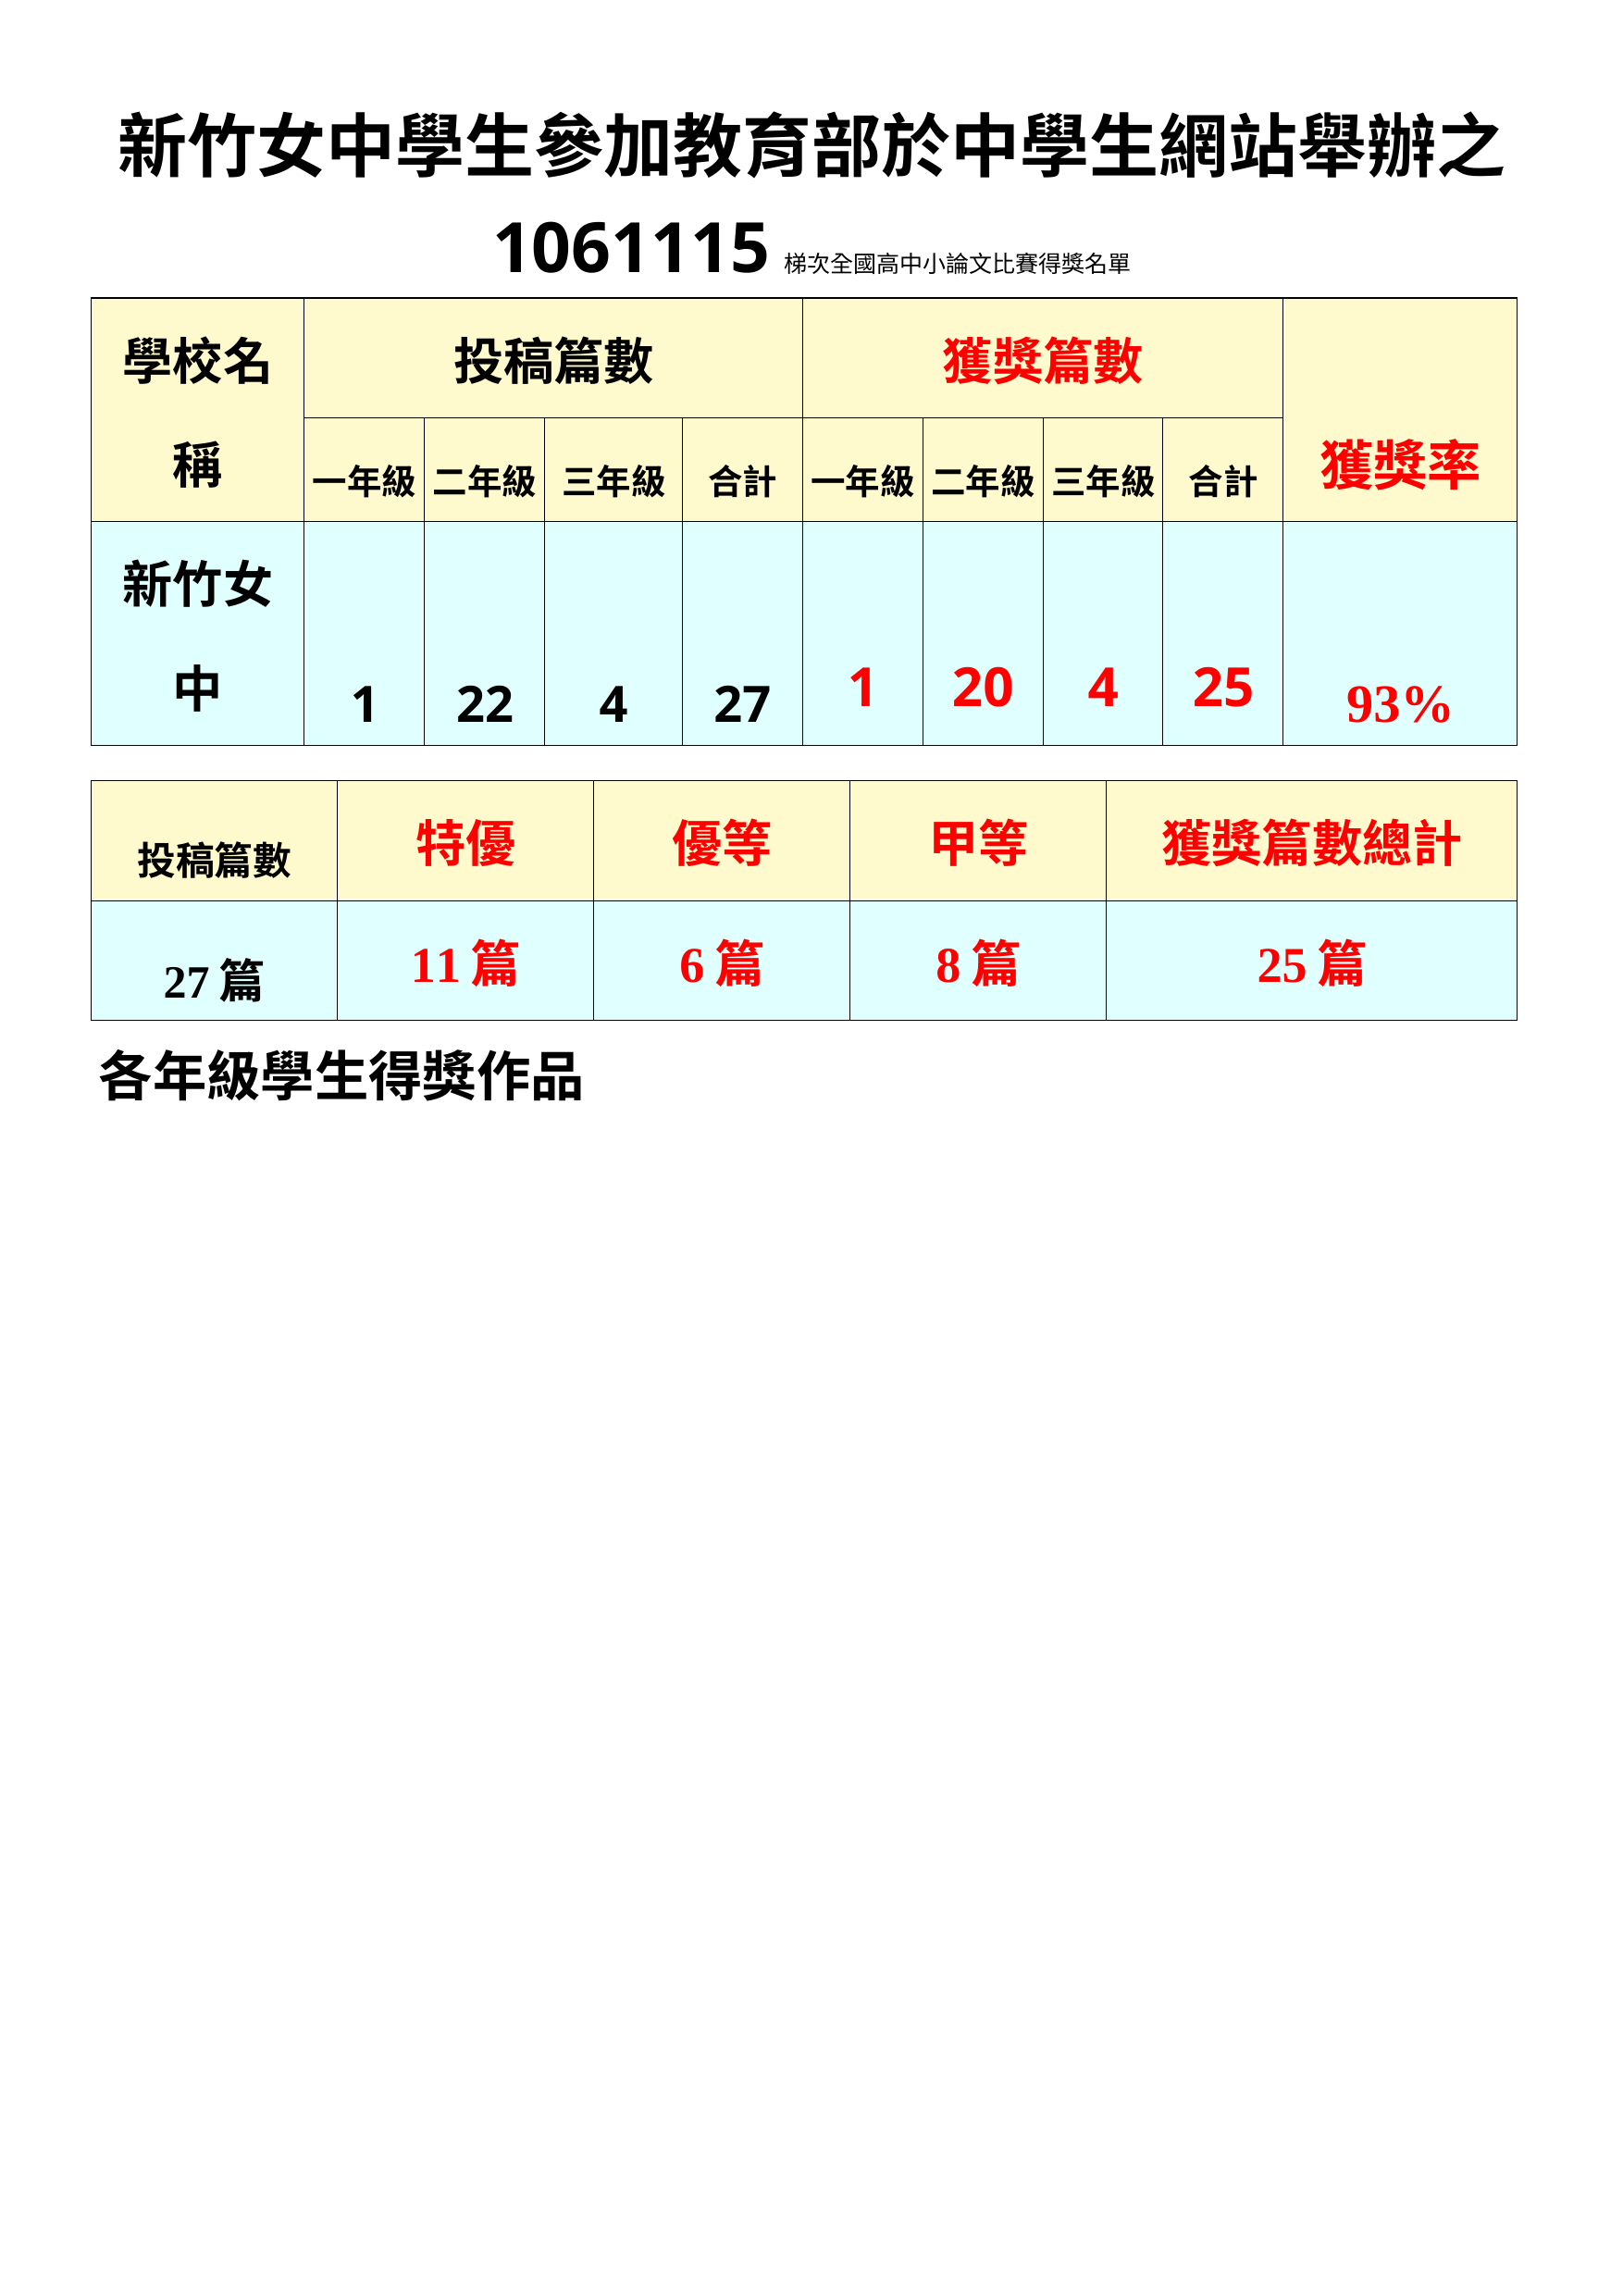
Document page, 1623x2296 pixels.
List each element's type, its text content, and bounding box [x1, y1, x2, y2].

table_cell 合計 [1163, 418, 1282, 521]
table_cell 27 [683, 522, 802, 745]
text 新竹女中學生參加教育部於中學生網站舉辦之 [98, 89, 1525, 193]
table_cell 1 [803, 522, 923, 745]
table_cell 20 [923, 522, 1043, 745]
table_cell 4 [545, 522, 682, 745]
text 各年級學生得獎作品 [98, 1021, 1525, 1124]
table_cell 一年級 [803, 418, 923, 521]
table_cell 8篇 [850, 901, 1106, 1020]
table_cell 二年級 [923, 418, 1043, 521]
table_cell 22 [425, 522, 544, 745]
table_cell 25 [1163, 522, 1282, 745]
table_cell 新竹女中 [92, 522, 304, 745]
table_cell 6篇 [594, 901, 849, 1020]
table_header 獲獎率 [1283, 299, 1517, 521]
table_header 優等 [594, 781, 849, 900]
table_cell 27篇 [92, 901, 337, 1020]
table_cell 1 [304, 522, 424, 745]
table_cell 25篇 [1107, 901, 1517, 1020]
table_cell 一年級 [304, 418, 424, 521]
text 1061115梯次全國高中小論文比賽得獎名單 [98, 193, 1525, 297]
table_cell 二年級 [425, 418, 544, 521]
table_cell 11篇 [338, 901, 593, 1020]
table_cell 三年級 [545, 418, 682, 521]
table_header 特優 [338, 781, 593, 900]
table_header 獲獎篇數總計 [1107, 781, 1517, 900]
table_header 甲等 [850, 781, 1106, 900]
table_header 投稿篇數 [92, 781, 337, 900]
table_cell 4 [1044, 522, 1162, 745]
table_cell 合計 [683, 418, 802, 521]
table_cell 93% [1283, 522, 1517, 745]
table_header 獲獎篇數 [803, 299, 1282, 417]
table_header 學校名稱 [92, 299, 304, 521]
table_cell 三年級 [1044, 418, 1162, 521]
table_header 投稿篇數 [304, 299, 802, 417]
